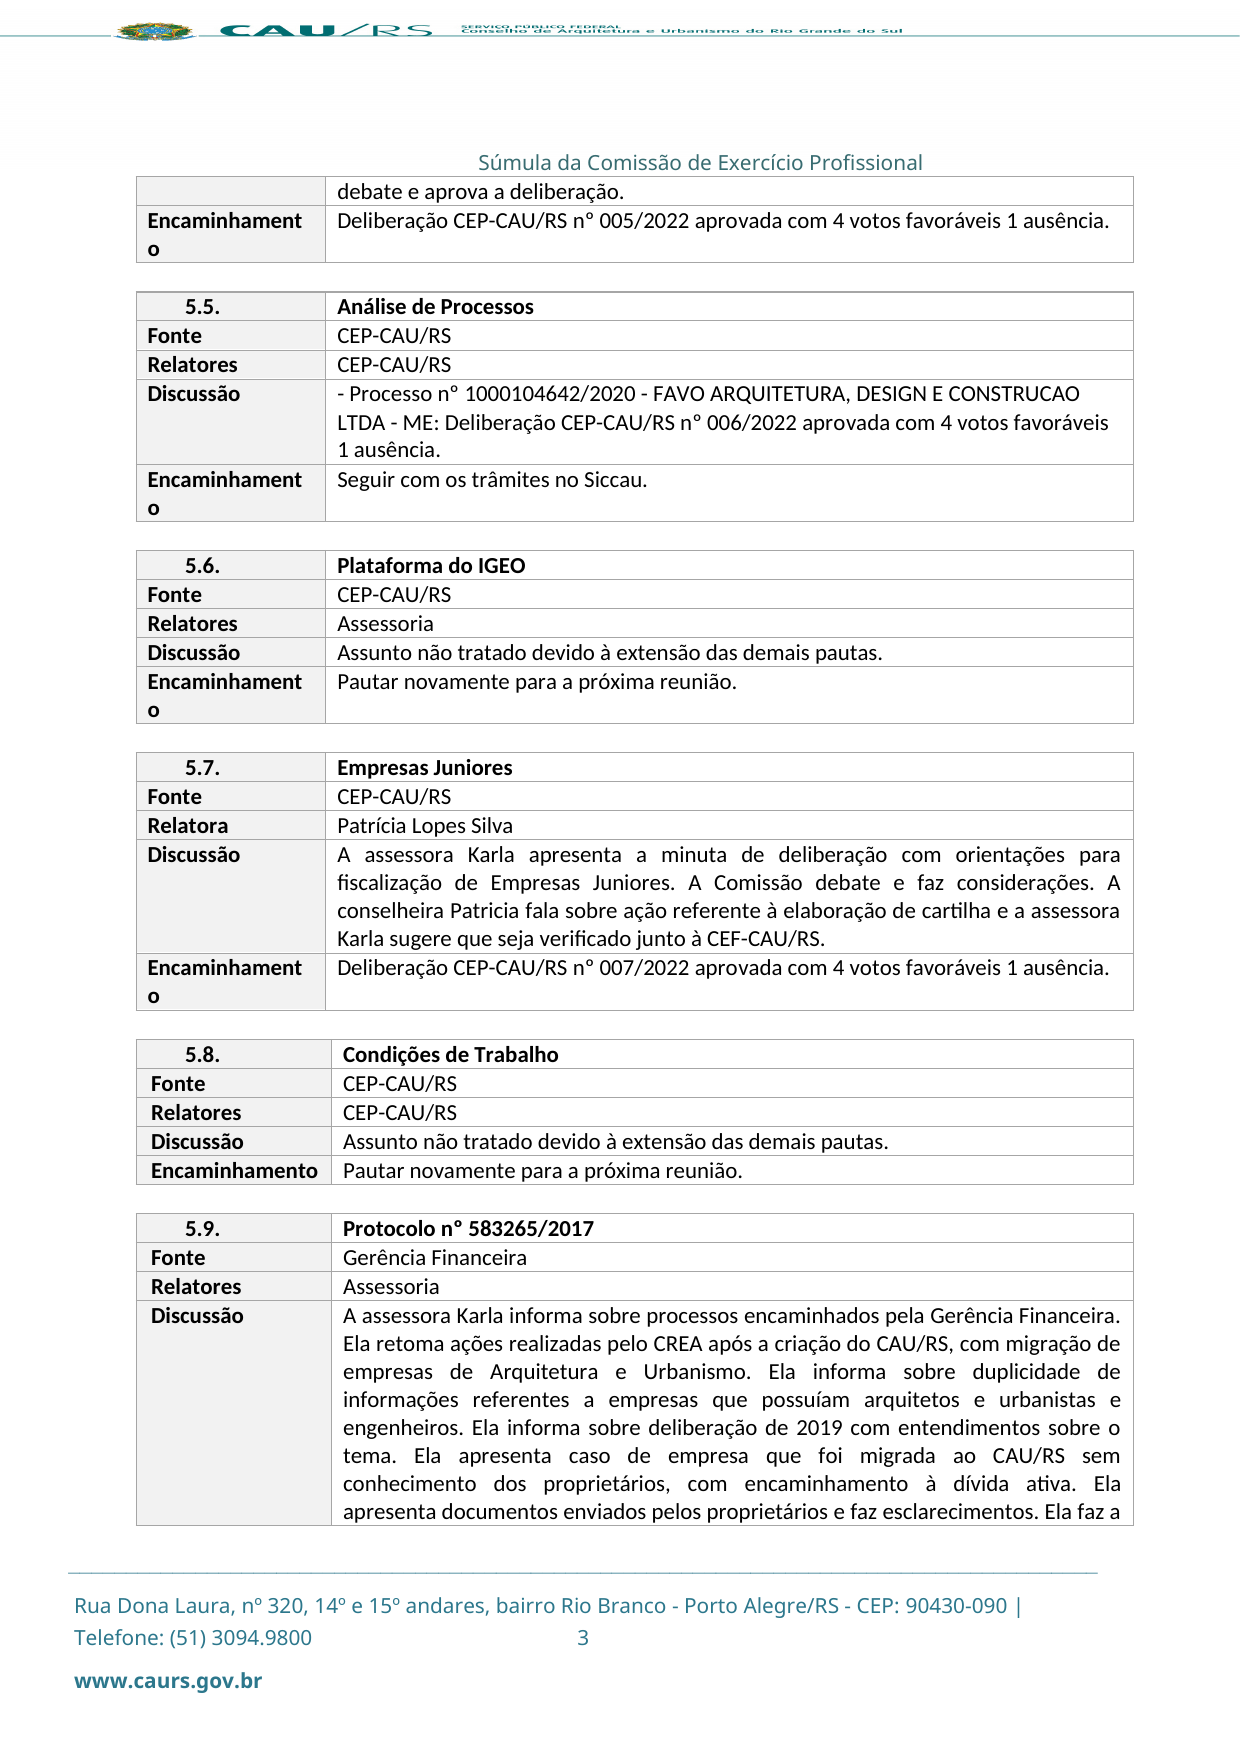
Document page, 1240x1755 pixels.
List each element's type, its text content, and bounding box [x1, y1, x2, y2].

table_cell Fonte [137, 321, 325, 349]
table_cell [131, 464, 136, 521]
table_cell Encaminhamento [137, 954, 325, 1009]
table_cell [131, 205, 136, 262]
table_cell Encaminhamento [137, 1156, 331, 1184]
table_cell [131, 1271, 136, 1300]
table_cell - Processo nº 1000104642/2020 - FAVO ARQUITETURA, DESIGN E CONSTRUCAO LTDA - ME: Deliberação CEP-CAU/RS nº 006/2022 aprovada com 4 votos favoráveis 1 ausência. [326, 380, 1133, 464]
table_cell CEP-CAU/RS [326, 580, 1133, 608]
table_cell Discussão [137, 638, 325, 666]
table_cell Seguir com os trâmites no Siccau. [326, 465, 1133, 521]
table_cell Discussão [137, 380, 325, 464]
table_cell [131, 1126, 136, 1155]
table_cell [131, 350, 136, 378]
table_cell Fonte [137, 1069, 331, 1097]
table_cell [131, 379, 136, 464]
table_cell Condições de Trabalho [332, 1040, 1133, 1068]
table_cell Relatores [137, 351, 325, 378]
table_cell Relatores [137, 1272, 331, 1300]
table_cell Análise de Processos [326, 293, 1133, 320]
table_cell [131, 176, 136, 205]
table_cell [136, 263, 1133, 291]
table_cell Pautar novamente para a próxima reunião. [332, 1156, 1133, 1184]
table_cell Gerência Financeira [332, 1243, 1133, 1271]
table_cell [131, 1068, 136, 1097]
table_cell Discussão [137, 840, 325, 952]
table_cell Assunto não tratado devido à extensão das demais pautas. [326, 638, 1133, 666]
table_cell [131, 579, 136, 608]
table_cell [137, 293, 325, 320]
table_cell [137, 551, 325, 579]
table_cell [131, 1097, 136, 1126]
table_cell Fonte [137, 782, 325, 810]
table_cell [131, 637, 136, 666]
table_cell [131, 752, 136, 781]
table_cell [131, 1184, 136, 1213]
table_cell [136, 724, 1133, 752]
table_cell Relatores [137, 609, 325, 637]
table_cell Encaminhamento [137, 465, 325, 521]
table_cell CEP-CAU/RS [326, 321, 1133, 349]
table_cell [131, 1039, 136, 1068]
table_cell A assessora Karla informa sobre processos encaminhados pela Gerência Financeira. Ela retoma ações realizadas pelo CREA após a criação do CAU/RS, com migração de empresas de Arquitetura e Urbanismo. Ela informa sobre duplicidade de informações referentes a empresas que possuíam arquitetos e urbanistas e engenheiros. Ela informa sobre deliberação de 2019 com entendimentos sobre o tema. Ela apresenta caso de empresa que foi migrada ao CAU/RS sem conhecimento dos proprietários, com encaminhamento à dívida ativa. Ela apresenta documentos enviados pelos proprietários e faz esclarecimentos. Ela faz a [332, 1301, 1133, 1525]
table_cell [131, 291, 136, 320]
table_cell [137, 177, 325, 205]
table_cell Relatora [137, 811, 325, 839]
table_cell Empresas Juniores [326, 753, 1133, 781]
table_cell Protocolo nº 583265/2017 [332, 1214, 1133, 1242]
table_cell [131, 1010, 136, 1039]
table_cell CEP-CAU/RS [326, 782, 1133, 810]
table_cell Fonte [137, 1243, 331, 1271]
table_cell [131, 1242, 136, 1271]
table_cell [131, 1300, 136, 1525]
table_cell [131, 1155, 136, 1184]
table_cell CEP-CAU/RS [332, 1069, 1133, 1097]
table_cell Deliberação CEP-CAU/RS nº 007/2022 aprovada com 4 votos favoráveis 1 ausência. [326, 954, 1133, 1009]
table_cell CEP-CAU/RS [332, 1098, 1133, 1126]
table_cell [131, 839, 136, 952]
table_cell Discussão [137, 1301, 331, 1525]
table_cell Assessoria [326, 609, 1133, 637]
table_cell Assunto não tratado devido à extensão das demais pautas. [332, 1127, 1133, 1155]
table_cell Discussão [137, 1127, 331, 1155]
table_cell debate e aprova a deliberação. [326, 177, 1133, 205]
table_cell [131, 810, 136, 839]
table_cell [137, 1214, 331, 1242]
table_cell [137, 753, 325, 781]
table_cell Relatores [137, 1098, 331, 1126]
table_cell [136, 1011, 1133, 1039]
table_cell Assessoria [332, 1272, 1133, 1300]
table_cell Encaminhamento [137, 667, 325, 723]
table_cell Encaminhamento [137, 206, 325, 262]
table_cell [131, 320, 136, 349]
table_cell Fonte [137, 580, 325, 608]
table_cell [131, 953, 136, 1009]
table_cell [131, 781, 136, 810]
table_cell [136, 1185, 1133, 1213]
table_cell Pautar novamente para a próxima reunião. [326, 667, 1133, 723]
table_cell Plataforma do IGEO [326, 551, 1133, 579]
table_cell A assessora Karla apresenta a minuta de deliberação com orientações para fiscalização de Empresas Juniores. A Comissão debate e faz considerações. A conselheira Patricia fala sobre ação referente à elaboração de cartilha e a assessora Karla sugere que seja verificado junto à CEF-CAU/RS. [326, 840, 1133, 952]
table_cell [131, 723, 136, 752]
table_cell [137, 1040, 331, 1068]
table_cell [136, 522, 1133, 550]
table_cell Deliberação CEP-CAU/RS nº 005/2022 aprovada com 4 votos favoráveis 1 ausência. [326, 206, 1133, 262]
table_cell CEP-CAU/RS [326, 351, 1133, 378]
table_cell [131, 262, 136, 291]
table_cell [131, 1213, 136, 1242]
table_cell [131, 521, 136, 550]
table_cell [131, 550, 136, 579]
table_cell [131, 666, 136, 723]
table_cell Patrícia Lopes Silva [326, 811, 1133, 839]
table_cell [131, 608, 136, 637]
